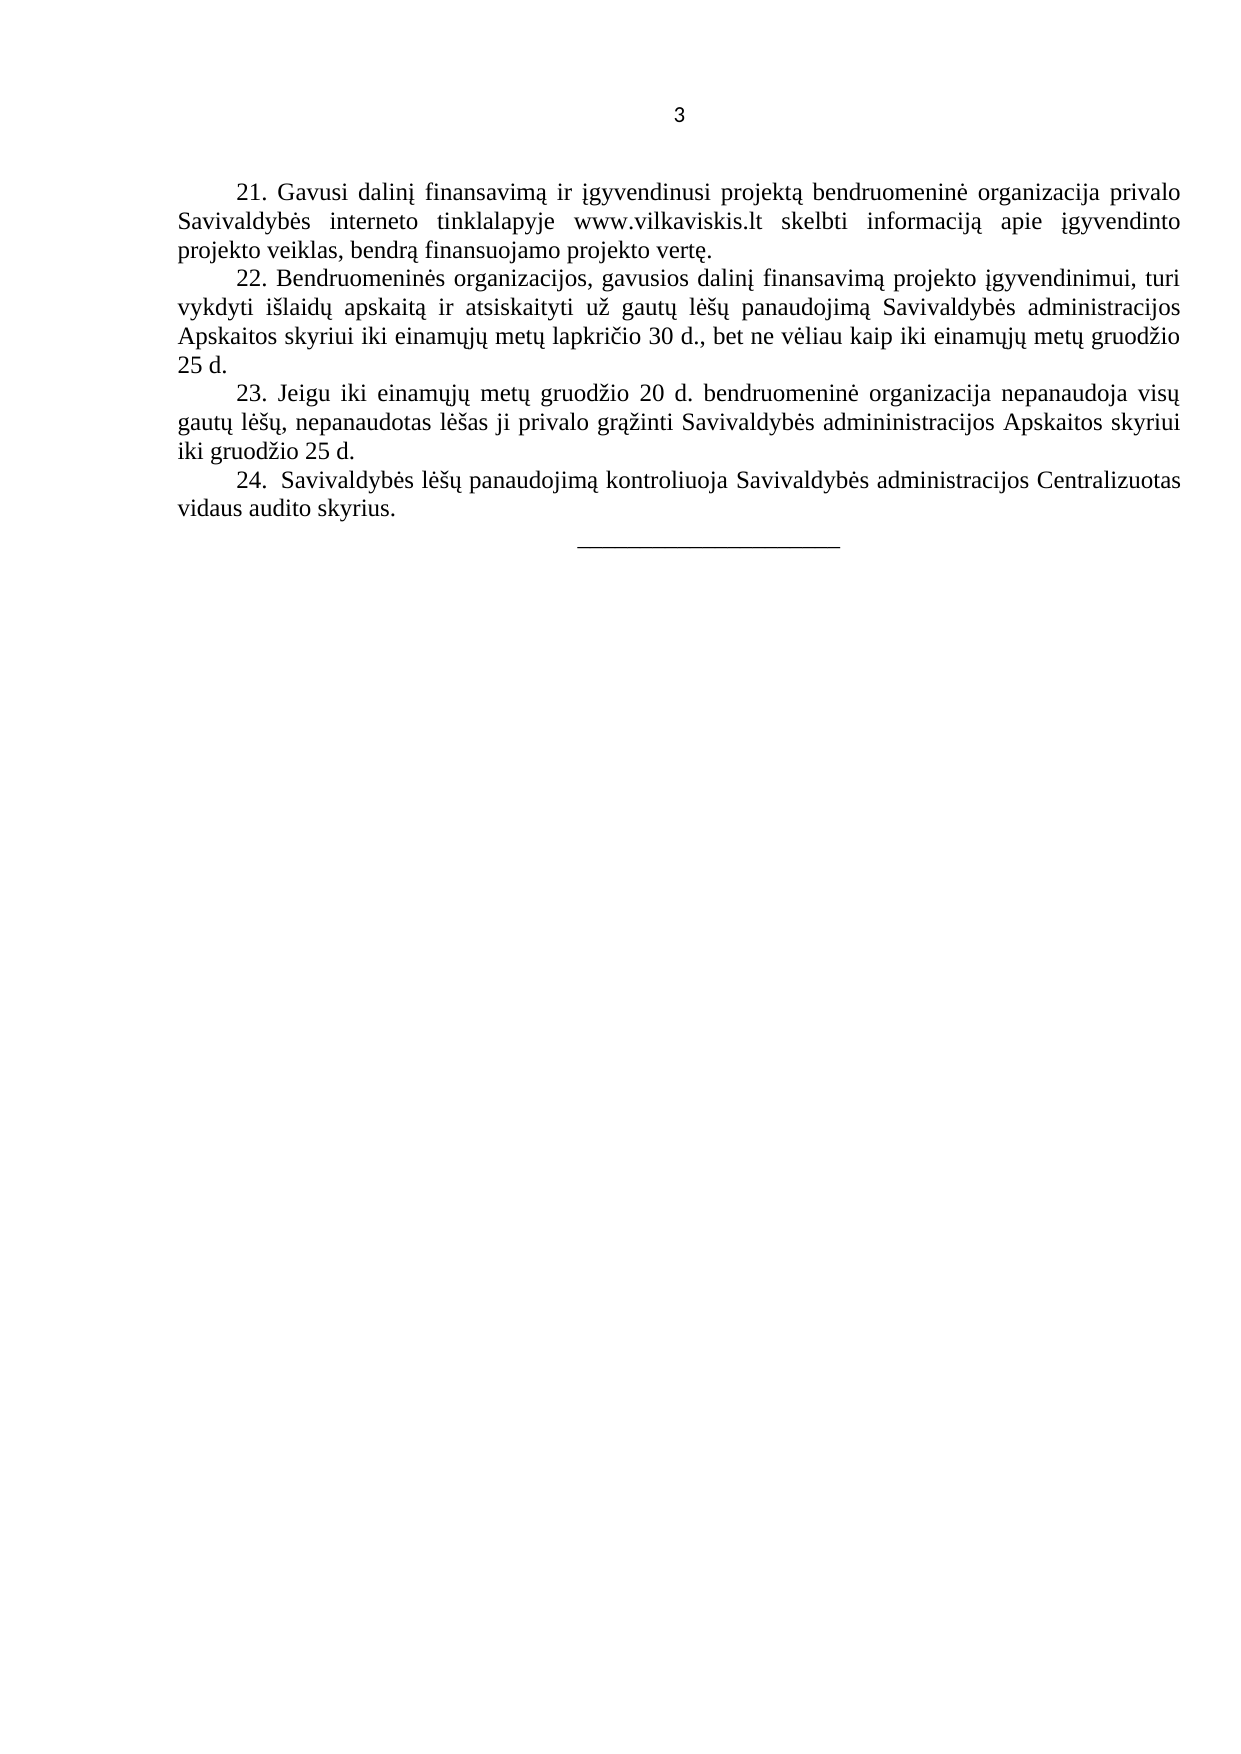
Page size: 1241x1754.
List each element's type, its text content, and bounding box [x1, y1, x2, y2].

text 21. Gavusi dalinį finansavimą ir įgyvendinusi projektą bendruomeninė organizacija privalo Savivaldybės interneto tinklalapyje www.vilkaviskis.lt skelbti informaciją apie įgyvendinto projekto veiklas, bendrą finansuojamo projekto vertę. [177, 177, 1181, 263]
text _____________________ [177, 522, 1181, 551]
text 24. Savivaldybės lėšų panaudojimą kontroliuoja Savivaldybės administracijos Centralizuotas vidaus audito skyrius. [177, 465, 1181, 522]
text 22. Bendruomeninės organizacijos, gavusios dalinį finansavimą projekto įgyvendinimui, turi vykdyti išlaidų apskaitą ir atsiskaityti už gautų lėšų panaudojimą Savivaldybės administracijos Apskaitos skyriui iki einamųjų metų lapkričio 30 d., bet ne vėliau kaip iki einamųjų metų gruodžio 25 d. [177, 263, 1181, 378]
text 23. Jeigu iki einamųjų metų gruodžio 20 d. bendruomeninė organizacija nepanaudoja visų gautų lėšų, nepanaudotas lėšas ji privalo grąžinti Savivaldybės admininistracijos Apskaitos skyriui iki gruodžio 25 d. [177, 378, 1181, 465]
